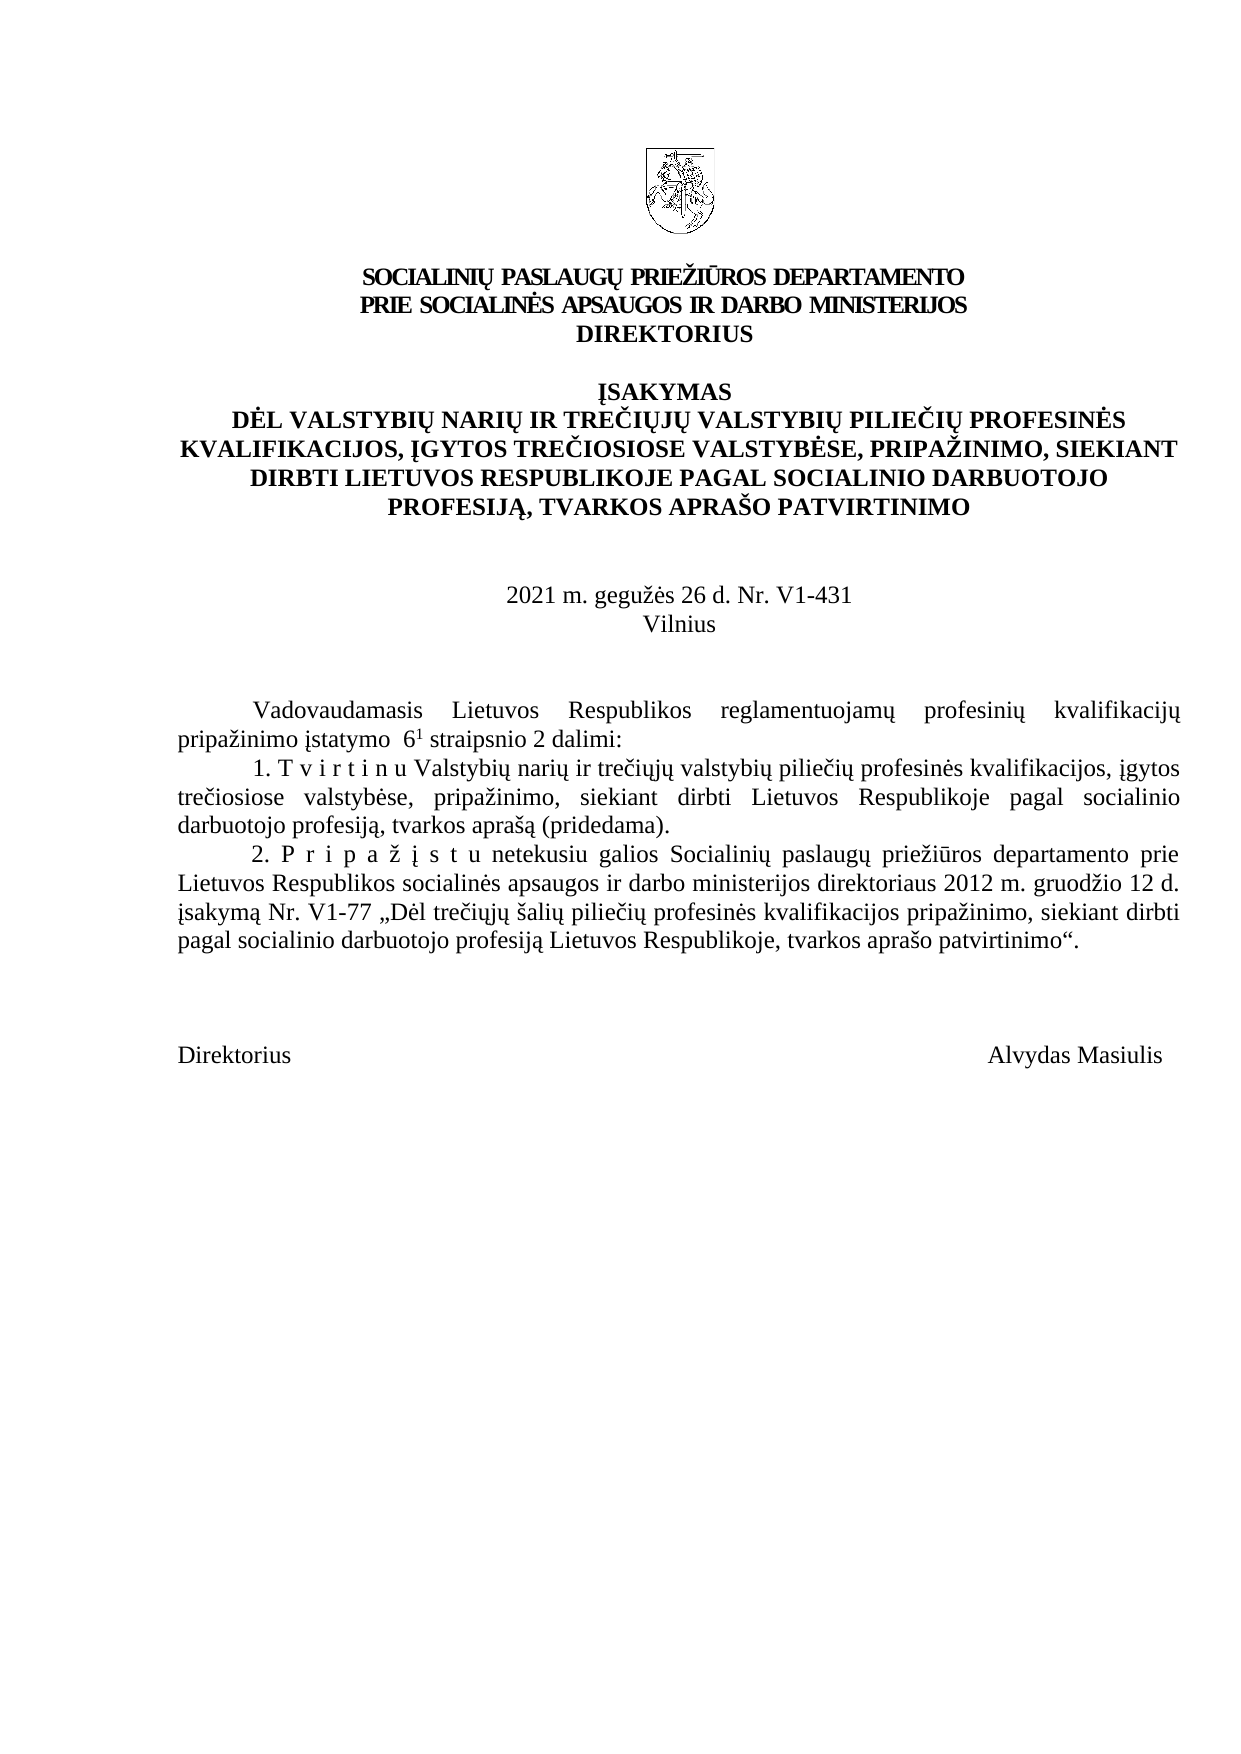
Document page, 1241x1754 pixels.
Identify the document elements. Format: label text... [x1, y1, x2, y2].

text DIREKTORIUS [177, 319, 1152, 348]
text ĮSAKYMAS [177, 377, 1152, 406]
text Direktorius Alvydas Masiulis [177, 1041, 1181, 1069]
text SOCIALINIŲ PASLAUGŲ PRIEŽIŪROS DEPARTAMENTO [177, 262, 1152, 291]
text 2021 m. gegužės 26 d. Nr. V1-431 [177, 581, 1181, 609]
text 2. P r i p a ž į s t u netekusiu galios Socialinių paslaugų priežiūros departamento prie Lietuvos Respublikos socialinės apsaugos ir darbo ministerijos direktoriaus 2012 m. gruodžio 12 d. įsakymą Nr. V1-77 „Dėl trečiųjų šalių piliečių profesinės kvalifikacijos pripažinimo, siekiant dirbti pagal socialinio darbuotojo profesiją Lietuvos Respublikoje, tvarkos aprašo patvirtinimo“. [177, 839, 1181, 954]
text PRIE SOCIALINĖS APSAUGOS IR DARBO MINISTERIJOS [177, 291, 1152, 319]
text Vilnius [177, 609, 1181, 638]
text 1. T v i r t i n u Valstybių narių ir trečiųjų valstybių piliečių profesinės kvalifikacijos, įgytos trečiosiose valstybėse, pripažinimo, siekiant dirbti Lietuvos Respublikoje pagal socialinio darbuotojo profesiją, tvarkos aprašą (pridedama). [177, 753, 1181, 839]
text DĖL VALSTYBIŲ NARIŲ IR TREČIŲJŲ VALSTYBIŲ PILIEČIŲ PROFESINĖS KVALIFIKACIJOS, ĮGYTOS TREČIOSIOSE VALSTYBĖSE, PRIPAŽINIMO, SIEKIANT DIRBTI LIETUVOS RESPUBLIKOJE PAGAL SOCIALINIO DARBUOTOJO PROFESIJĄ, TVARKOS APRAŠO PATVIRTINIMO [177, 406, 1181, 521]
text Vadovaudamasis Lietuvos Respublikos reglamentuojamų profesinių kvalifikacijų pripažinimo įstatymo 61 straipsnio 2 dalimi: [177, 696, 1181, 753]
